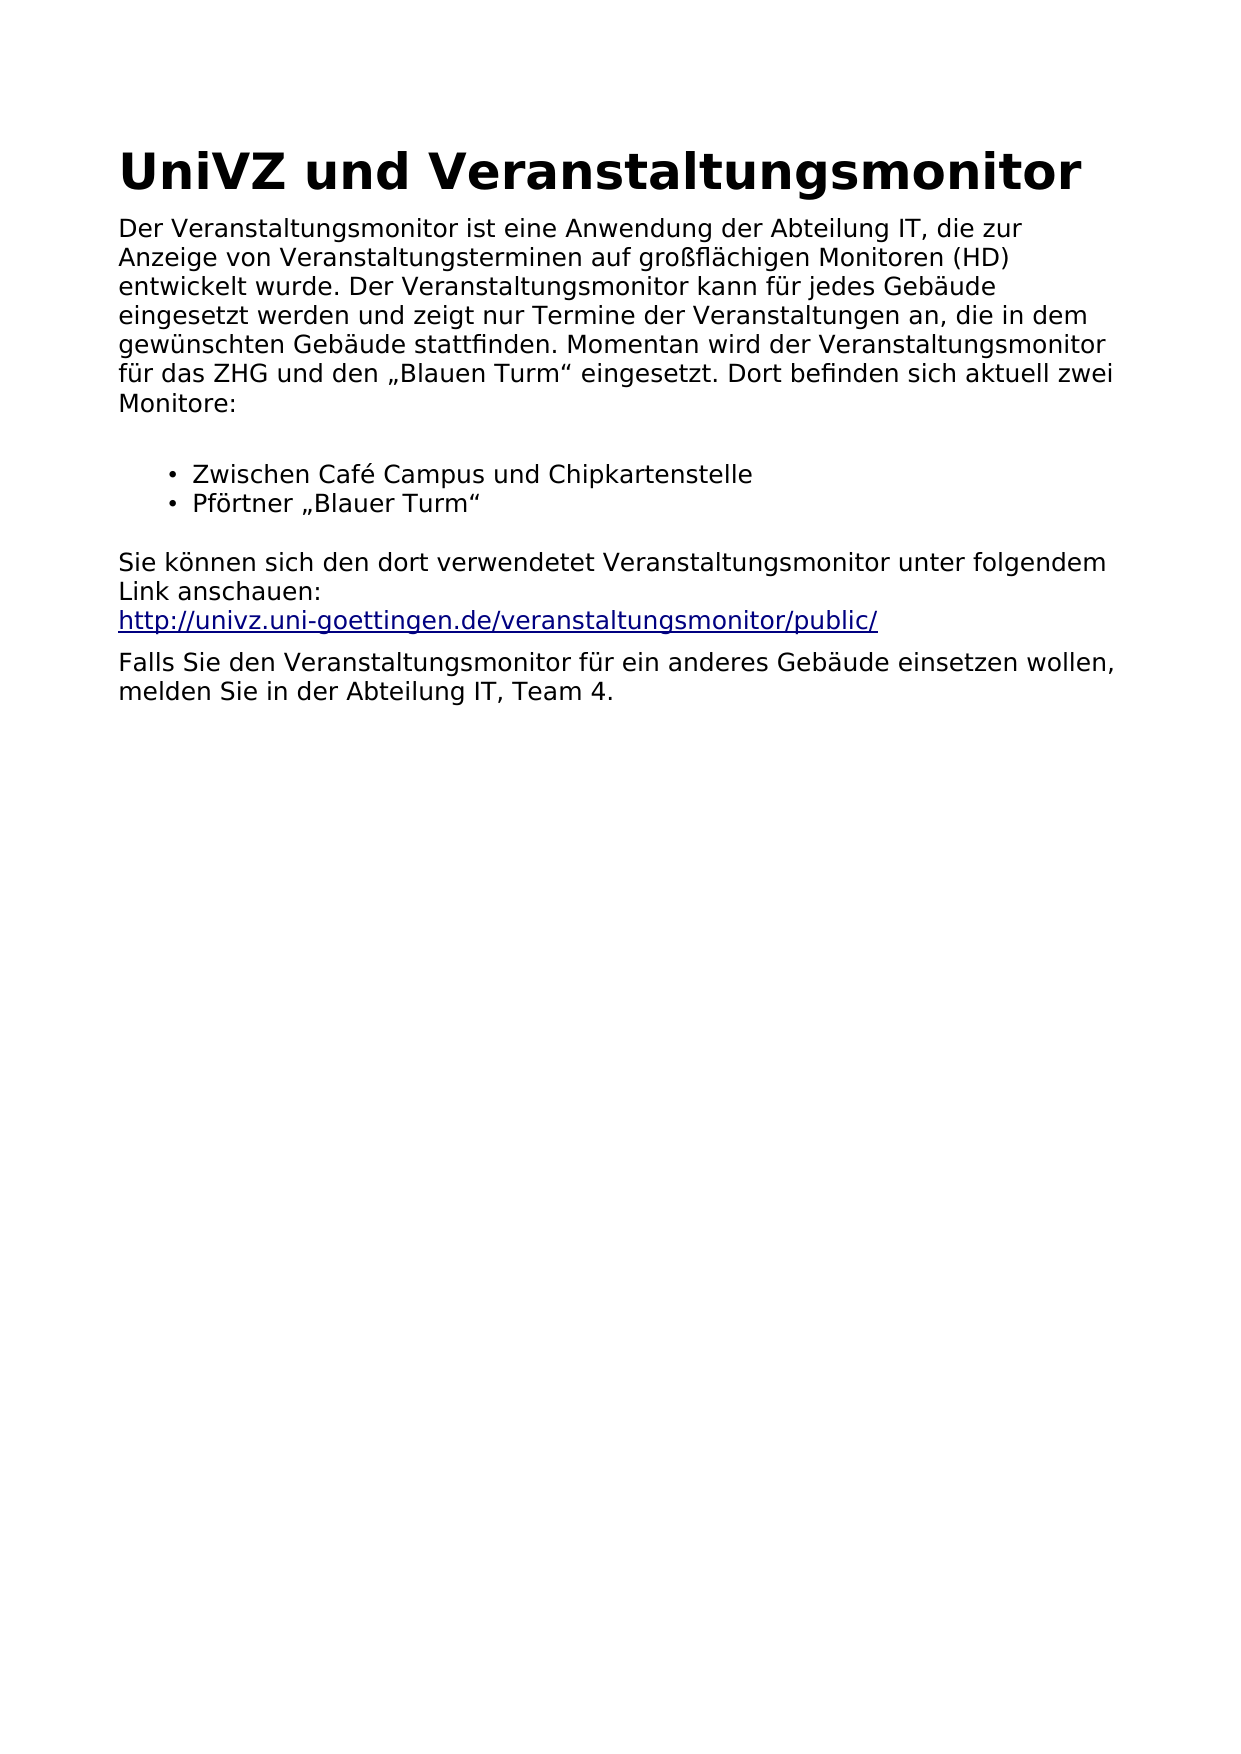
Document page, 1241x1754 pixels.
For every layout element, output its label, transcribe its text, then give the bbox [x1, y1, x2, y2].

text Falls Sie den Veranstaltungsmonitor für ein anderes Gebäude einsetzen wollen, melden Sie in der Abteilung IT, Team 4. [118, 648, 1122, 706]
list Zwischen Café Campus und Chipkartenstelle [177, 460, 1122, 489]
list Pförtner „Blauer Turm“ [177, 489, 1122, 518]
text Sie können sich den dort verwendetet Veranstaltungsmonitor unter folgendem Link anschauen: http://univz.uni-goettingen.de/veranstaltungsmonitor/public/ [118, 548, 1122, 635]
subtitle UniVZ und Veranstaltungsmonitor [118, 143, 1122, 201]
text Der Veranstaltungsmonitor ist eine Anwendung der Abteilung IT, die zur Anzeige von Veranstaltungsterminen auf großflächigen Monitoren (HD) entwickelt wurde. Der Veranstaltungsmonitor kann für jedes Gebäude eingesetzt werden und zeigt nur Termine der Veranstaltungen an, die in dem gewünschten Gebäude stattfinden. Momentan wird der Veranstaltungsmonitor für das ZHG und den „Blauen Turm“ eingesetzt. Dort befinden sich aktuell zwei Monitore: [118, 214, 1122, 418]
